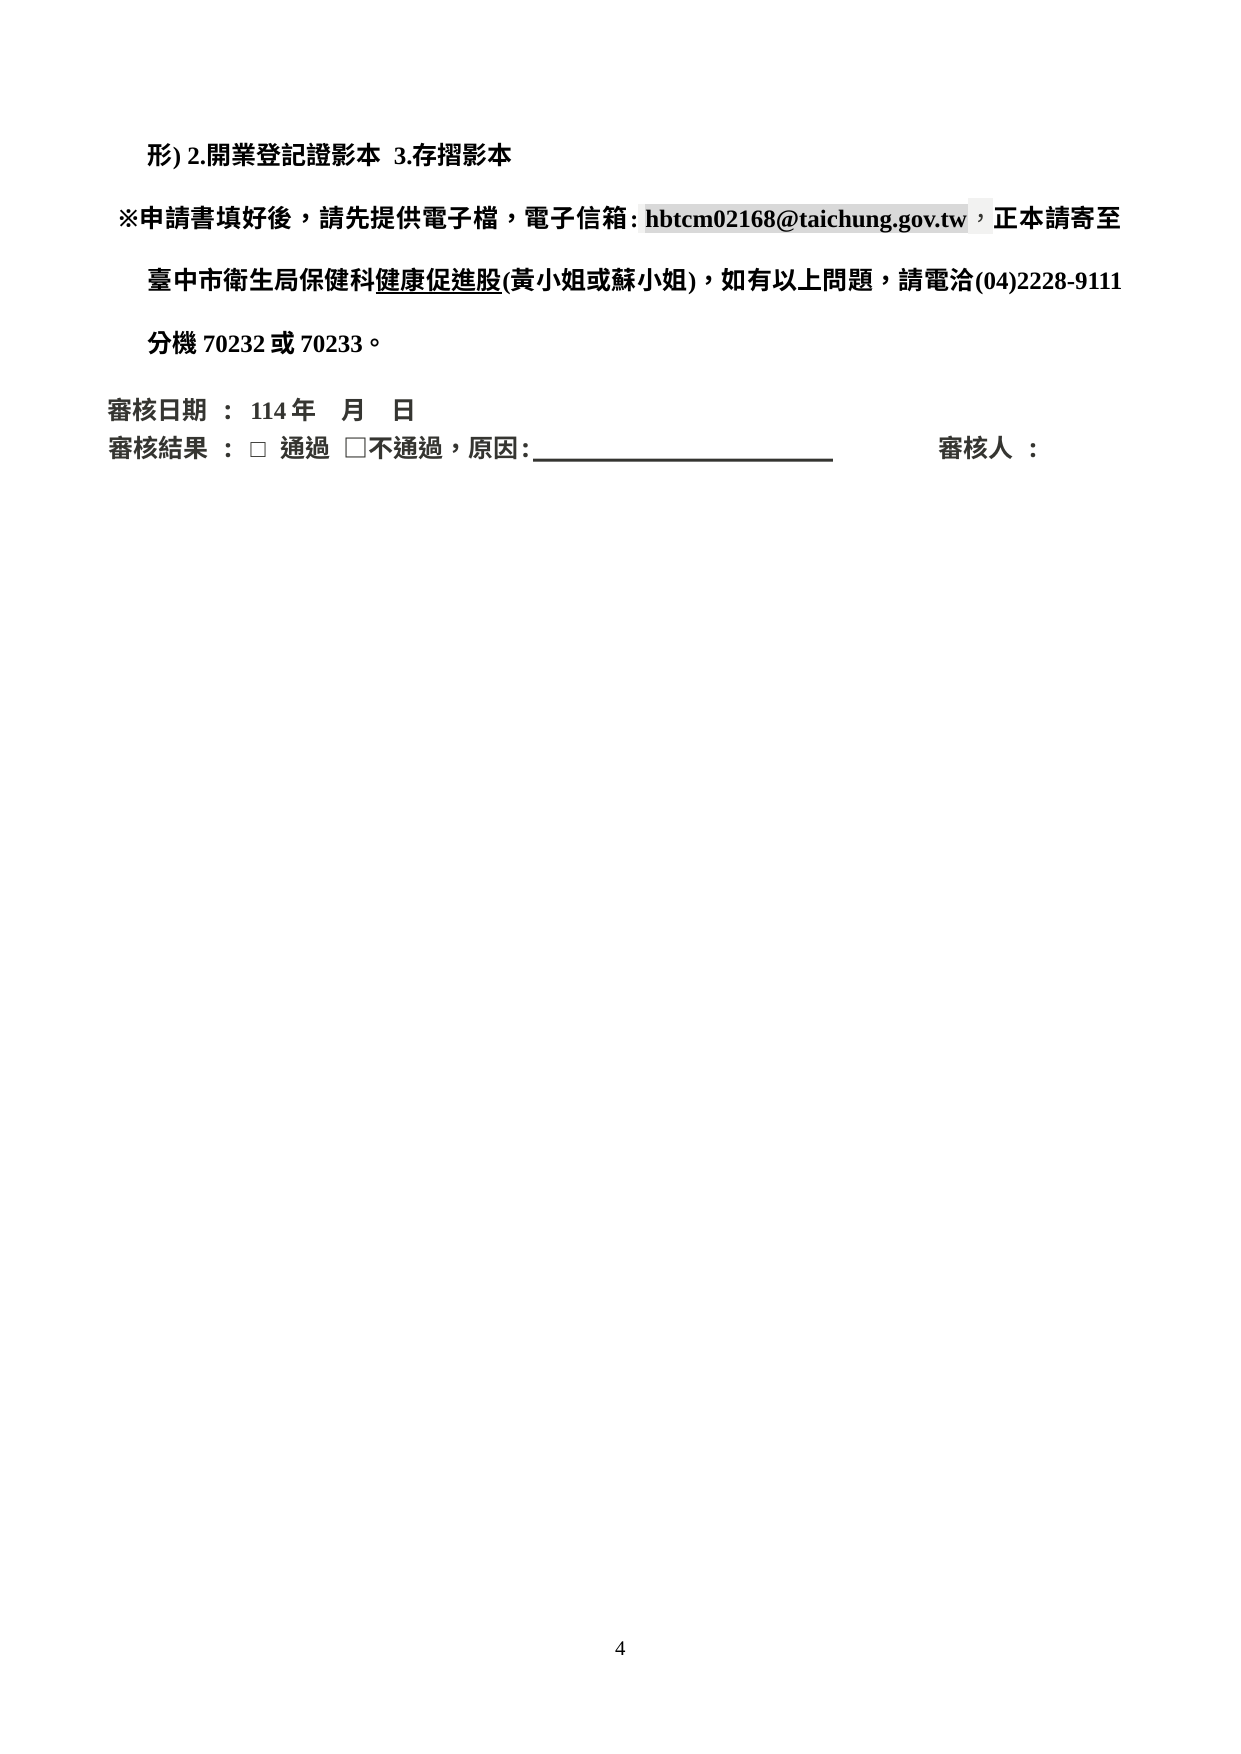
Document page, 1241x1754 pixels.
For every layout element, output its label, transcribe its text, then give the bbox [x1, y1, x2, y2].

text 形) 2.開業登記證影本 3.存摺影本 [118, 112, 1122, 175]
text 審核結果 : □ 通過 □不通過，原因:____________________ 審核人 : [108, 428, 1132, 464]
text 審核日期 : 114年 月 日 [108, 386, 1132, 428]
text ※申請書填好後，請先提供電子檔，電子信箱: hbtcm02168@taichung.gov.tw，正本請寄至臺中市衛生局保健科健康促進股(黃小姐或蘇小姐)，如有以上問題，請電洽(04)2228-9111分機70232或70233。 [118, 175, 1122, 362]
